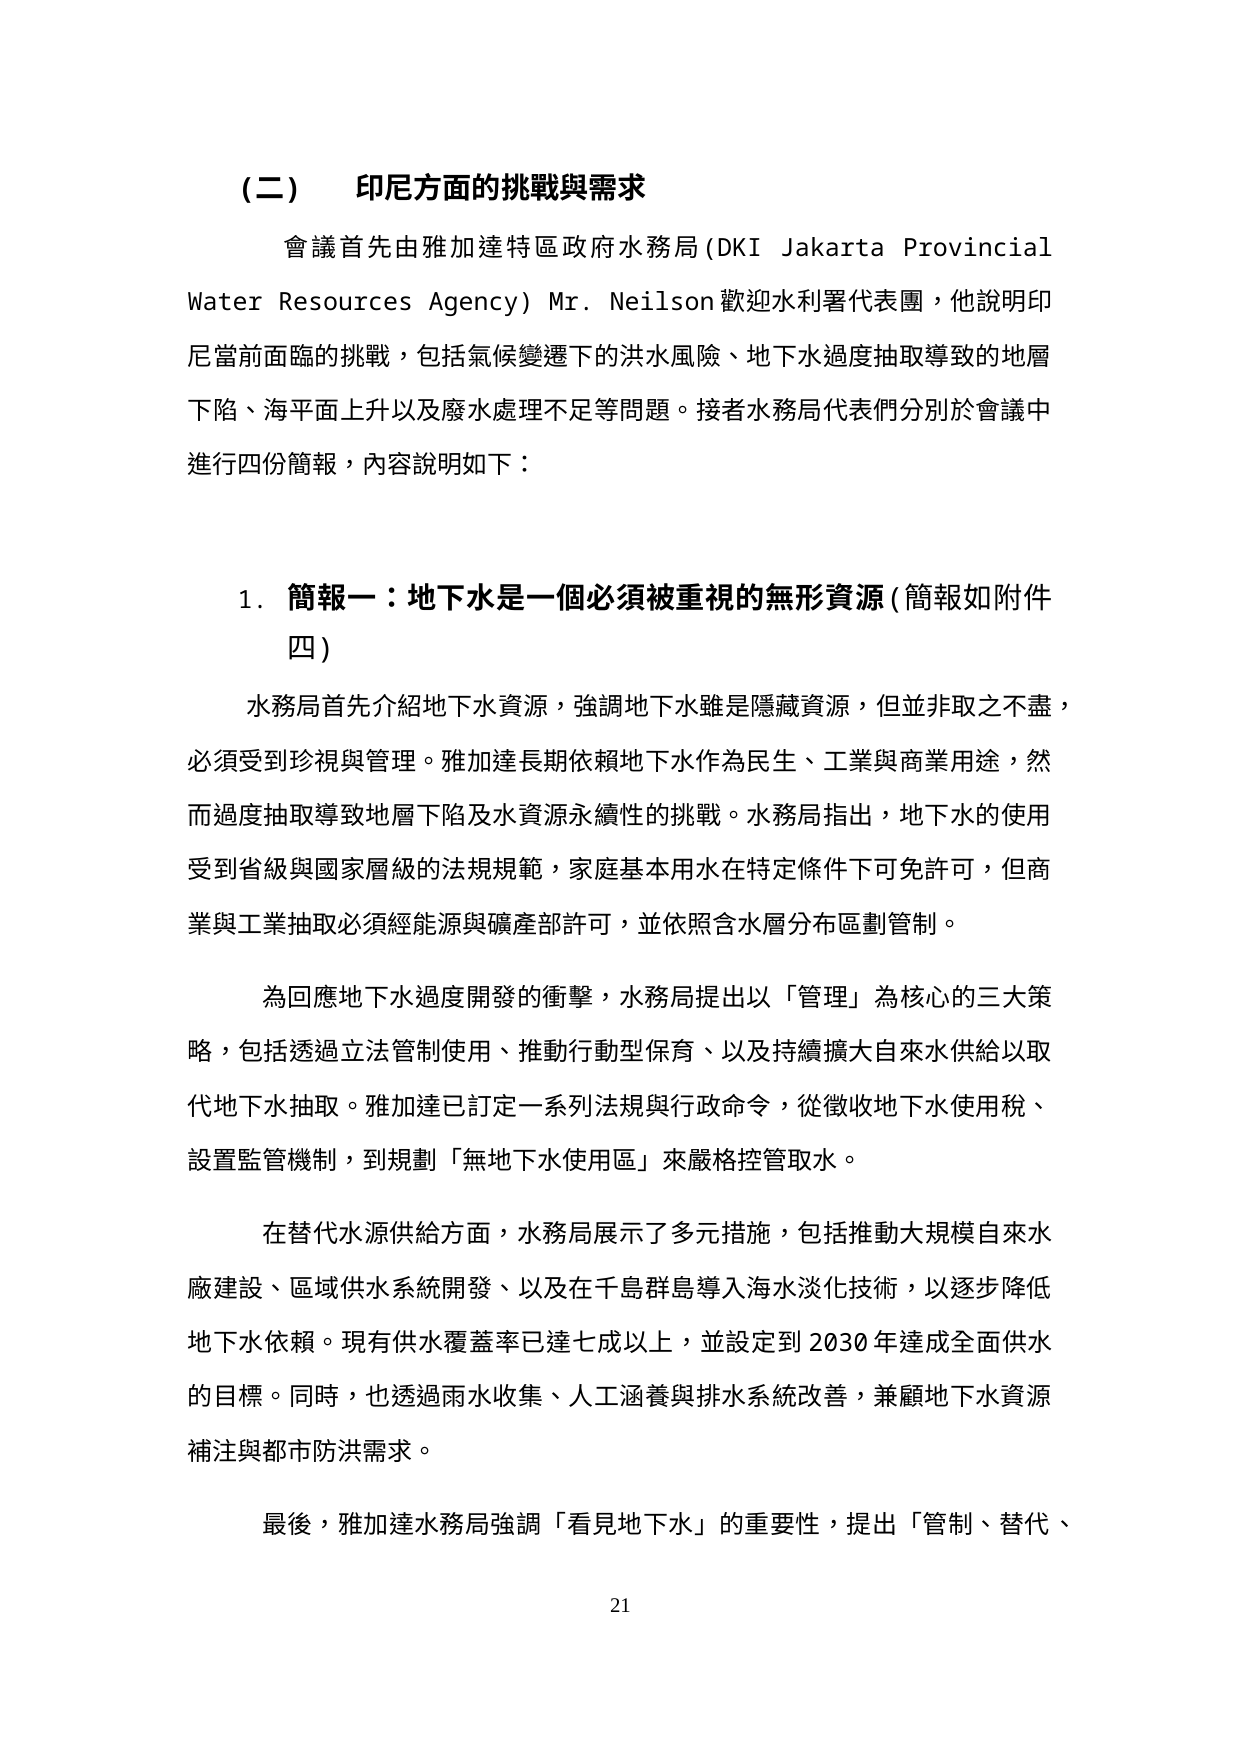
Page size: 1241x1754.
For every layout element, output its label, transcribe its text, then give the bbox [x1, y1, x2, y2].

text 最後，雅加達水務局強調「看見地下水」的重要性，提出「管制、替代、補注、處理、保育」的五大行動方針，呼籲將地下水視為有限且珍貴的資源，並分享荷蘭等國經驗作為借鏡，展現其推動水資源永續管理的決心。 [187, 1504, 1053, 1541]
list 簡報一：地下水是一個必須被重視的無形資源(簡報如附件四) [237, 568, 1053, 668]
list 印尼方面的挑戰與需求 [237, 159, 1053, 209]
text 會議首先由雅加達特區政府水務局(DKI Jakarta Provincial Water Resources Agency) Mr. Neilson歡迎水利署代表團，他說明印尼當前面臨的挑戰，包括氣候變遷下的洪水風險、地下水過度抽取導致的地層下陷、海平面上升以及廢水處理不足等問題。接者水務局代表們分別於會議中進行四份簡報，內容說明如下： [187, 227, 1053, 481]
text 水務局首先介紹地下水資源，強調地下水雖是隱藏資源，但並非取之不盡，必須受到珍視與管理。雅加達長期依賴地下水作為民生、工業與商業用途，然而過度抽取導致地層下陷及水資源永續性的挑戰。水務局指出，地下水的使用受到省級與國家層級的法規規範，家庭基本用水在特定條件下可免許可，但商業與工業抽取必須經能源與礦產部許可，並依照含水層分布區劃管制。 [187, 687, 1053, 941]
text 在替代水源供給方面，水務局展示了多元措施，包括推動大規模自來水廠建設、區域供水系統開發、以及在千島群島導入海水淡化技術，以逐步降低地下水依賴。現有供水覆蓋率已達七成以上，並設定到2030年達成全面供水的目標。同時，也透過雨水收集、人工涵養與排水系統改善，兼顧地下水資源補注與都市防洪需求。 [187, 1214, 1053, 1467]
text 為回應地下水過度開發的衝擊，水務局提出以「管理」為核心的三大策略，包括透過立法管制使用、推動行動型保育、以及持續擴大自來水供給以取代地下水抽取。雅加達已訂定一系列法規與行政命令，從徵收地下水使用稅、設置監管機制，到規劃「無地下水使用區」來嚴格控管取水。 [187, 977, 1053, 1177]
